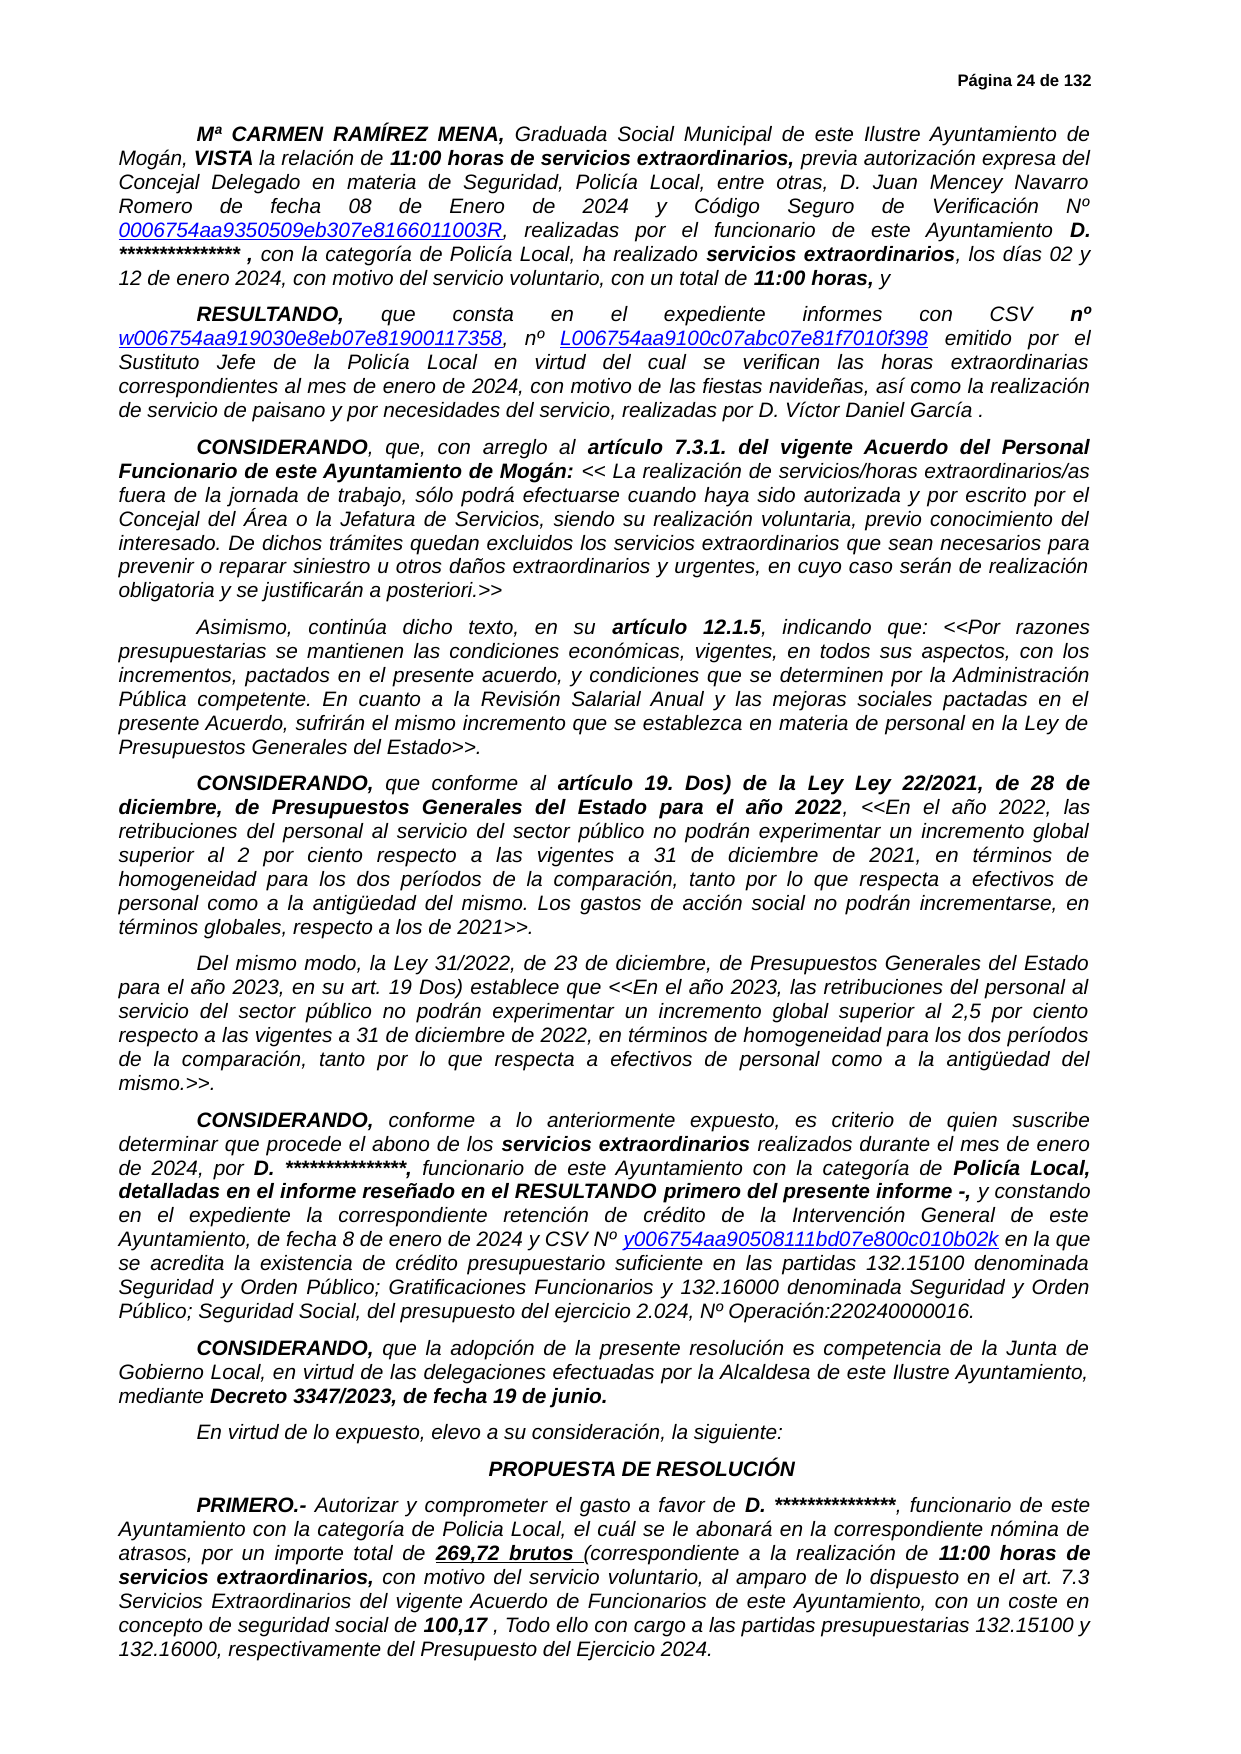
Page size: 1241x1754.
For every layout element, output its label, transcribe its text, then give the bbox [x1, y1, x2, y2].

text Mª CARMEN RAMÍREZ MENA, Graduada Social Municipal de este Ilustre Ayuntamiento de Mogán, VISTA la relación de 11:00 horas de servicios extraordinarios, previa autorización expresa del Concejal Delegado en materia de Seguridad, Policía Local, entre otras, D. Juan Mencey Navarro Romero de fecha 08 de Enero de 2024 y Código Seguro de Verificación Nº 0006754aa9350509eb307e8166011003R, realizadas por el funcionario de este Ayuntamiento D. *************** , con la categoría de Policía Local, ha realizado servicios extraordinarios, los días 02 y 12 de enero 2024, con motivo del servicio voluntario, con un total de 11:00 horas, y [118, 122, 1092, 290]
text CONSIDERANDO, que conforme al artículo 19. Dos) de la Ley Ley 22/2021, de 28 de diciembre, de Presupuestos Generales del Estado para el año 2022, <<En el año 2022, las retribuciones del personal al servicio del sector público no podrán experimentar un incremento global superior al 2 por ciento respecto a las vigentes a 31 de diciembre de 2021, en términos de homogeneidad para los dos períodos de la comparación, tanto por lo que respecta a efectivos de personal como a la antigüedad del mismo. Los gastos de acción social no podrán incrementarse, en términos globales, respecto a los de 2021>>. [118, 771, 1092, 939]
text Del mismo modo, la Ley 31/2022, de 23 de diciembre, de Presupuestos Generales del Estado para el año 2023, en su art. 19 Dos) establece que <<En el año 2023, las retribuciones del personal al servicio del sector público no podrán experimentar un incremento global superior al 2,5 por ciento respecto a las vigentes a 31 de diciembre de 2022, en términos de homogeneidad para los dos períodos de la comparación, tanto por lo que respecta a efectivos de personal como a la antigüedad del mismo.>>. [118, 951, 1092, 1095]
text RESULTANDO, que consta en el expediente informes con CSV nº w006754aa919030e8eb07e81900117358, nº L006754aa9100c07abc07e81f7010f398 emitido por el Sustituto Jefe de la Policía Local en virtud del cual se verifican las horas extraordinarias correspondientes al mes de enero de 2024, con motivo de las fiestas navideñas, así como la realización de servicio de paisano y por necesidades del servicio, realizadas por D. Víctor Daniel García . [118, 302, 1092, 422]
text En virtud de lo expuesto, elevo a su consideración, la siguiente: [118, 1420, 1092, 1444]
text CONSIDERANDO, que la adopción de la presente resolución es competencia de la Junta de Gobierno Local, en virtud de las delegaciones efectuadas por la Alcaldesa de este Ilustre Ayuntamiento, mediante Decreto 3347/2023, de fecha 19 de junio. [118, 1336, 1092, 1407]
text CONSIDERANDO, que, con arreglo al artículo 7.3.1. del vigente Acuerdo del Personal Funcionario de este Ayuntamiento de Mogán: << La realización de servicios/horas extraordinarios/as fuera de la jornada de trabajo, sólo podrá efectuarse cuando haya sido autorizada y por escrito por el Concejal del Área o la Jefatura de Servicios, siendo su realización voluntaria, previo conocimiento del interesado. De dichos trámites quedan excluidos los servicios extraordinarios que sean necesarios para prevenir o reparar siniestro u otros daños extraordinarios y urgentes, en cuyo caso serán de realización obligatoria y se justificarán a posteriori.>> [118, 434, 1092, 602]
text PRIMERO.- Autorizar y comprometer el gasto a favor de D. ***************, funcionario de este Ayuntamiento con la categoría de Policia Local, el cuál se le abonará en la correspondiente nómina de atrasos, por un importe total de 269,72 brutos (correspondiente a la realización de 11:00 horas de servicios extraordinarios, con motivo del servicio voluntario, al amparo de lo dispuesto en el art. 7.3 Servicios Extraordinarios del vigente Acuerdo de Funcionarios de este Ayuntamiento, con un coste en concepto de seguridad social de 100,17 , Todo ello con cargo a las partidas presupuestarias 132.15100 y 132.16000, respectivamente del Presupuesto del Ejercicio 2024. [118, 1493, 1092, 1661]
text Asimismo, continúa dicho texto, en su artículo 12.1.5, indicando que: <<Por razones presupuestarias se mantienen las condiciones económicas, vigentes, en todos sus aspectos, con los incrementos, pactados en el presente acuerdo, y condiciones que se determinen por la Administración Pública competente. En cuanto a la Revisión Salarial Anual y las mejoras sociales pactadas en el presente Acuerdo, sufrirán el mismo incremento que se establezca en materia de personal en la Ley de Presupuestos Generales del Estado>>. [118, 615, 1092, 758]
text PROPUESTA DE RESOLUCIÓN [118, 1456, 1092, 1480]
text CONSIDERANDO, conforme a lo anteriormente expuesto, es criterio de quien suscribe determinar que procede el abono de los servicios extraordinarios realizados durante el mes de enero de 2024, por D. ***************, funcionario de este Ayuntamiento con la categoría de Policía Local, detalladas en el informe reseñado en el RESULTANDO primero del presente informe -, y constando en el expediente la correspondiente retención de crédito de la Intervención General de este Ayuntamiento, de fecha 8 de enero de 2024 y CSV Nº y006754aa90508111bd07e800c010b02k en la que se acredita la existencia de crédito presupuestario suficiente en las partidas 132.15100 denominada Seguridad y Orden Público; Gratificaciones Funcionarios y 132.16000 denominada Seguridad y Orden Público; Seguridad Social, del presupuesto del ejercicio 2.024, Nº Operación:220240000016. [118, 1107, 1092, 1323]
